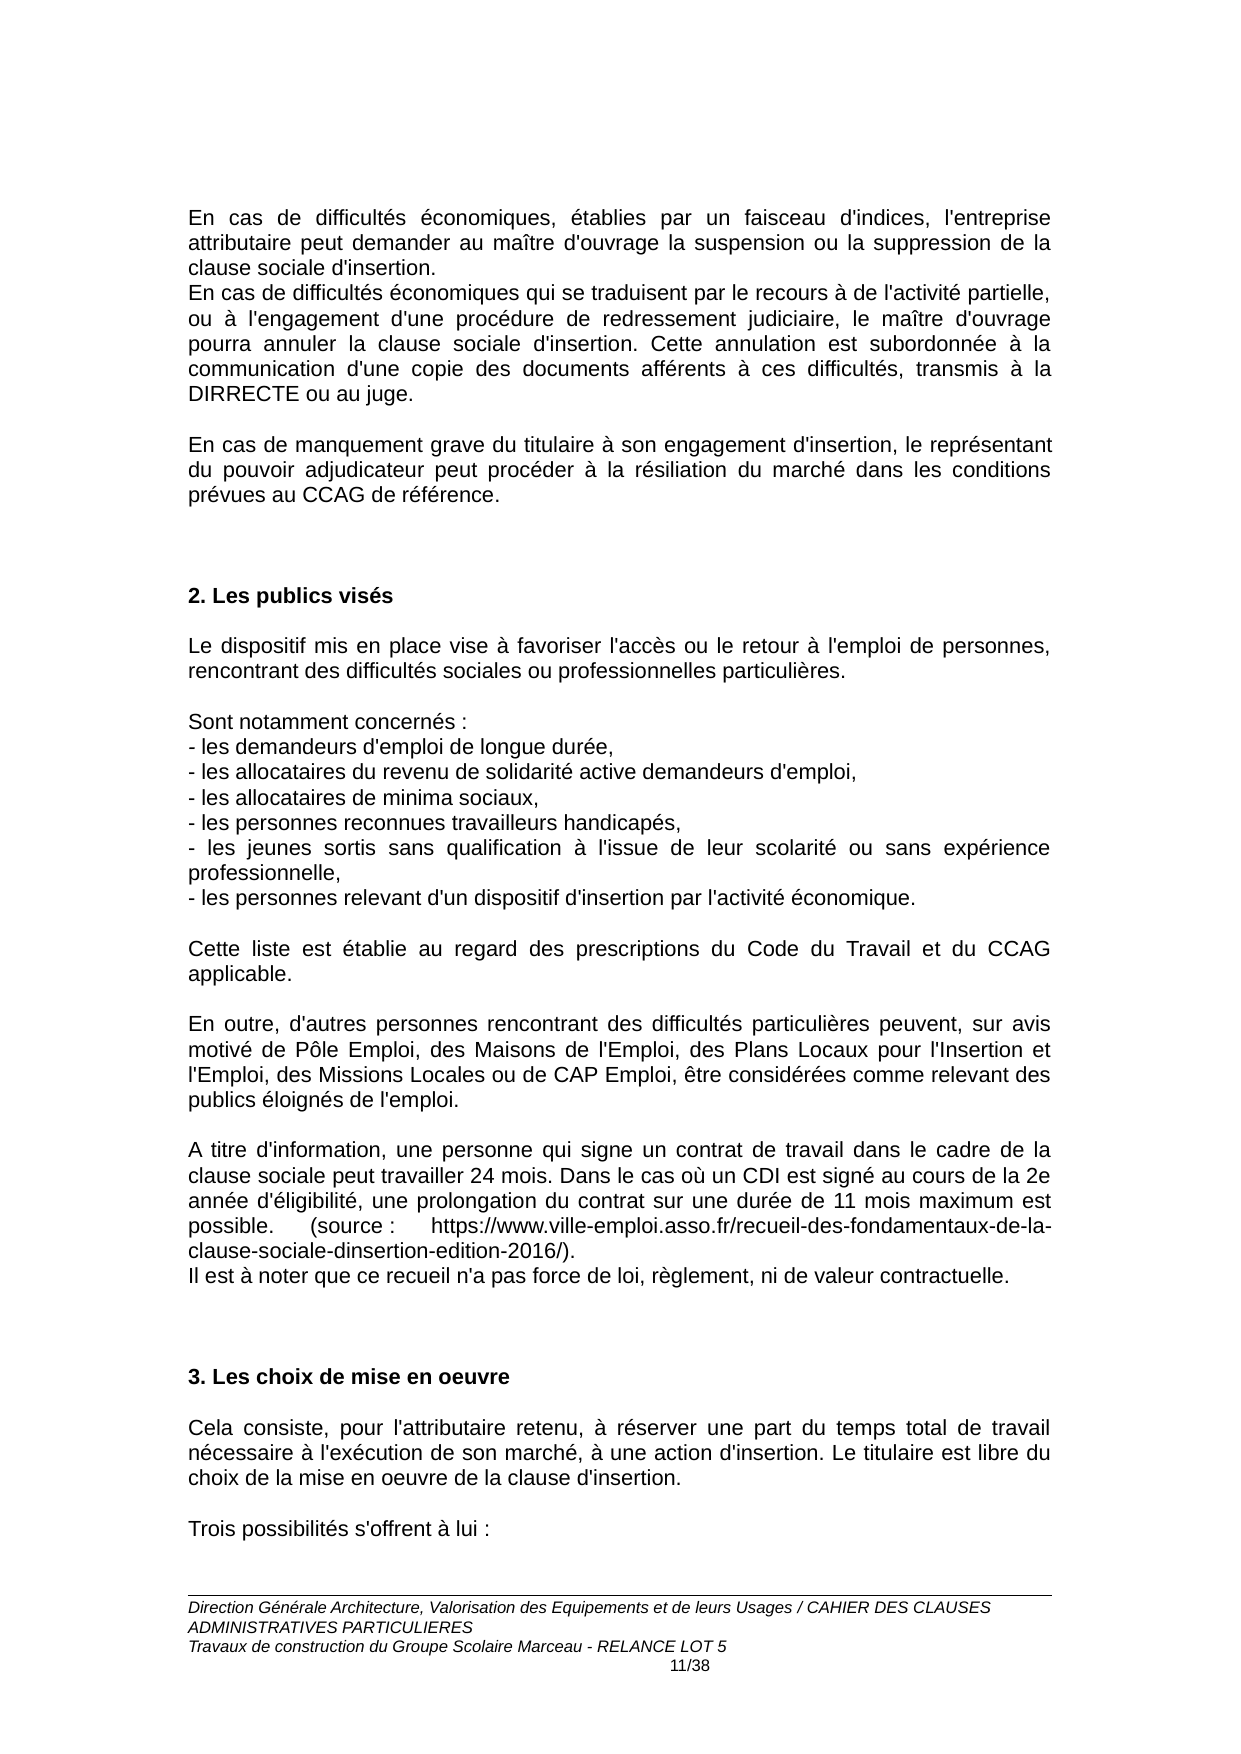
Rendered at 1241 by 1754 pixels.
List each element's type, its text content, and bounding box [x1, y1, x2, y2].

text Le dispositif mis en place vise à favoriser l'accès ou le retour à l'emploi de personnes, rencontrant des difficultés sociales ou professionnelles particulières. [188, 633, 1052, 683]
text 2. Les publics visés [188, 583, 1052, 608]
text Il est à noter que ce recueil n'a pas force de loi, règlement, ni de valeur contractuelle. [188, 1263, 1052, 1288]
text Sont notamment concernés : [188, 709, 1052, 734]
text - les jeunes sortis sans qualification à l'issue de leur scolarité ou sans expérience professionnelle, [188, 835, 1052, 885]
text - les demandeurs d'emploi de longue durée, [188, 734, 1052, 759]
text En cas de manquement grave du titulaire à son engagement d'insertion, le représentant du pouvoir adjudicateur peut procéder à la résiliation du marché dans les conditions prévues au CCAG de référence. [188, 431, 1052, 507]
text - les personnes relevant d'un dispositif d'insertion par l'activité économique. [188, 885, 1052, 910]
text Trois possibilités s'offrent à lui : [188, 1515, 1052, 1541]
text - les allocataires du revenu de solidarité active demandeurs d'emploi, [188, 759, 1052, 784]
text En cas de difficultés économiques, établies par un faisceau d'indices, l'entreprise attributaire peut demander au maître d'ouvrage la suspension ou la suppression de la clause sociale d'insertion. [188, 204, 1052, 280]
text 3. Les choix de mise en oeuvre [188, 1364, 1052, 1389]
text En outre, d'autres personnes rencontrant des difficultés particulières peuvent, sur avis motivé de Pôle Emploi, des Maisons de l'Emploi, des Plans Locaux pour l'Insertion et l'Emploi, des Missions Locales ou de CAP Emploi, être considérées comme relevant des publics éloignés de l'emploi. [188, 1011, 1052, 1112]
text Cette liste est établie au regard des prescriptions du Code du Travail et du CCAG applicable. [188, 936, 1052, 986]
text - les personnes reconnues travailleurs handicapés, [188, 809, 1052, 835]
text - les allocataires de minima sociaux, [188, 784, 1052, 809]
text Cela consiste, pour l'attributaire retenu, à réserver une part du temps total de travail nécessaire à l'exécution de son marché, à une action d'insertion. Le titulaire est libre du choix de la mise en oeuvre de la clause d'insertion. [188, 1414, 1052, 1490]
text En cas de difficultés économiques qui se traduisent par le recours à de l'activité partielle, ou à l'engagement d'une procédure de redressement judiciaire, le maître d'ouvrage pourra annuler la clause sociale d'insertion. Cette annulation est subordonnée à la communication d'une copie des documents afférents à ces difficultés, transmis à la DIRRECTE ou au juge. [188, 280, 1052, 406]
text A titre d'information, une personne qui signe un contrat de travail dans le cadre de la clause sociale peut travailler 24 mois. Dans le cas où un CDI est signé au cours de la 2e année d'éligibilité, une prolongation du contrat sur une durée de 11 mois maximum est possible. (source : https://www.ville-emploi.asso.fr/recueil-des-fondamentaux-de-la-clause-sociale-dinsertion-edition-2016/). [188, 1137, 1052, 1263]
